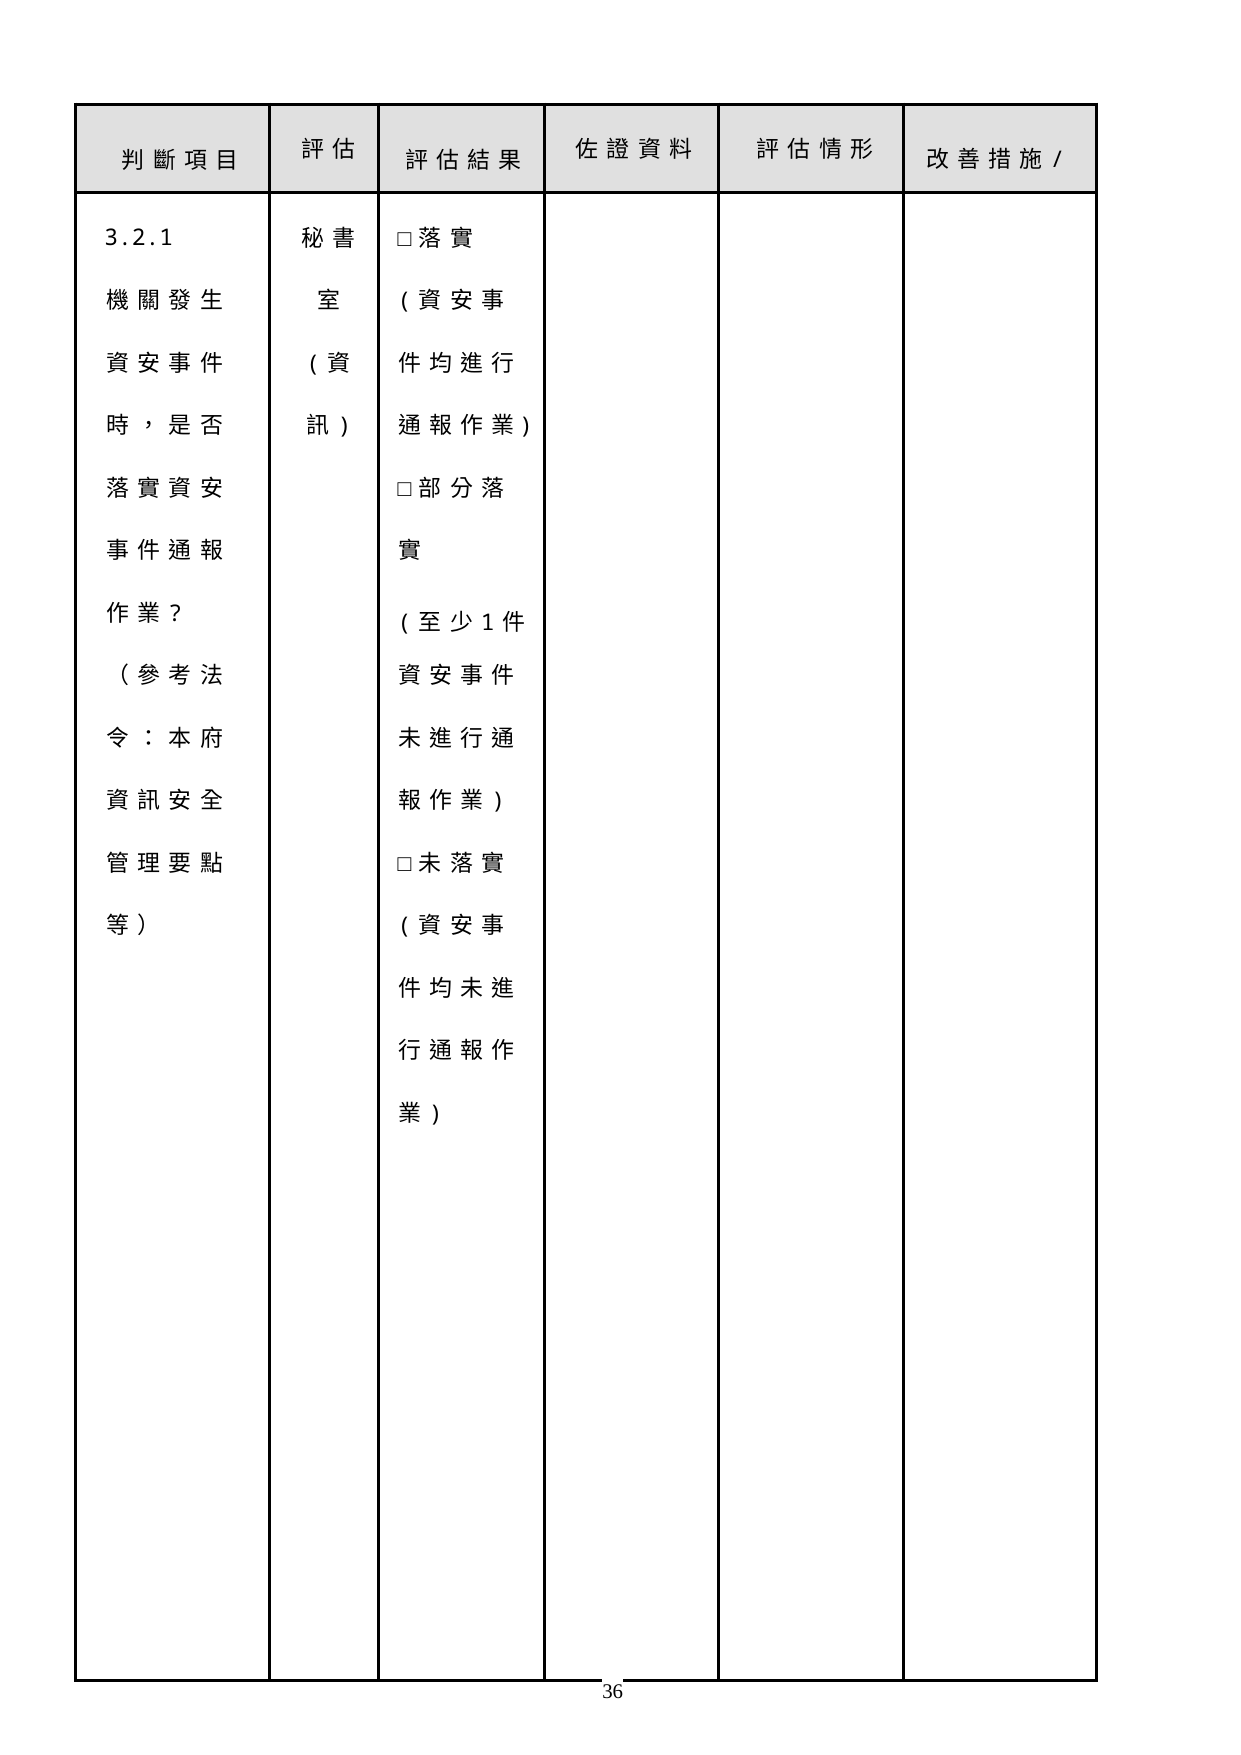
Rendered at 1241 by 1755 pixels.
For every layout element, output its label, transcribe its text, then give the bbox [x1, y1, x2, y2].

table_cell 3.2.1 機關發生資安事件時，是否落實資安事件通報作業? （參考法令：本府資訊安全管理要點等） [77, 194, 268, 1679]
table_header 評估結果 [380, 106, 543, 191]
table_cell □落實 (資安事件均進行通報作業) □部分落實 (至少1件資安事件未進行通報作業) □未落實 (資安事件均未進行通報作業) [380, 194, 543, 1679]
table_header 判斷項目 [77, 106, 268, 191]
table_header 佐證資料清單 [546, 106, 717, 191]
table_header 評估情形說明 [720, 106, 902, 191]
table_cell [546, 194, 717, 1679]
table_header 評估單位 [271, 106, 377, 191]
table_cell 秘書室 (資訊) [271, 194, 377, 1679]
table_cell [905, 194, 1095, 1679]
table_header 改善措施/ 具體興革建議 [905, 106, 1095, 191]
table_cell [720, 194, 902, 1679]
